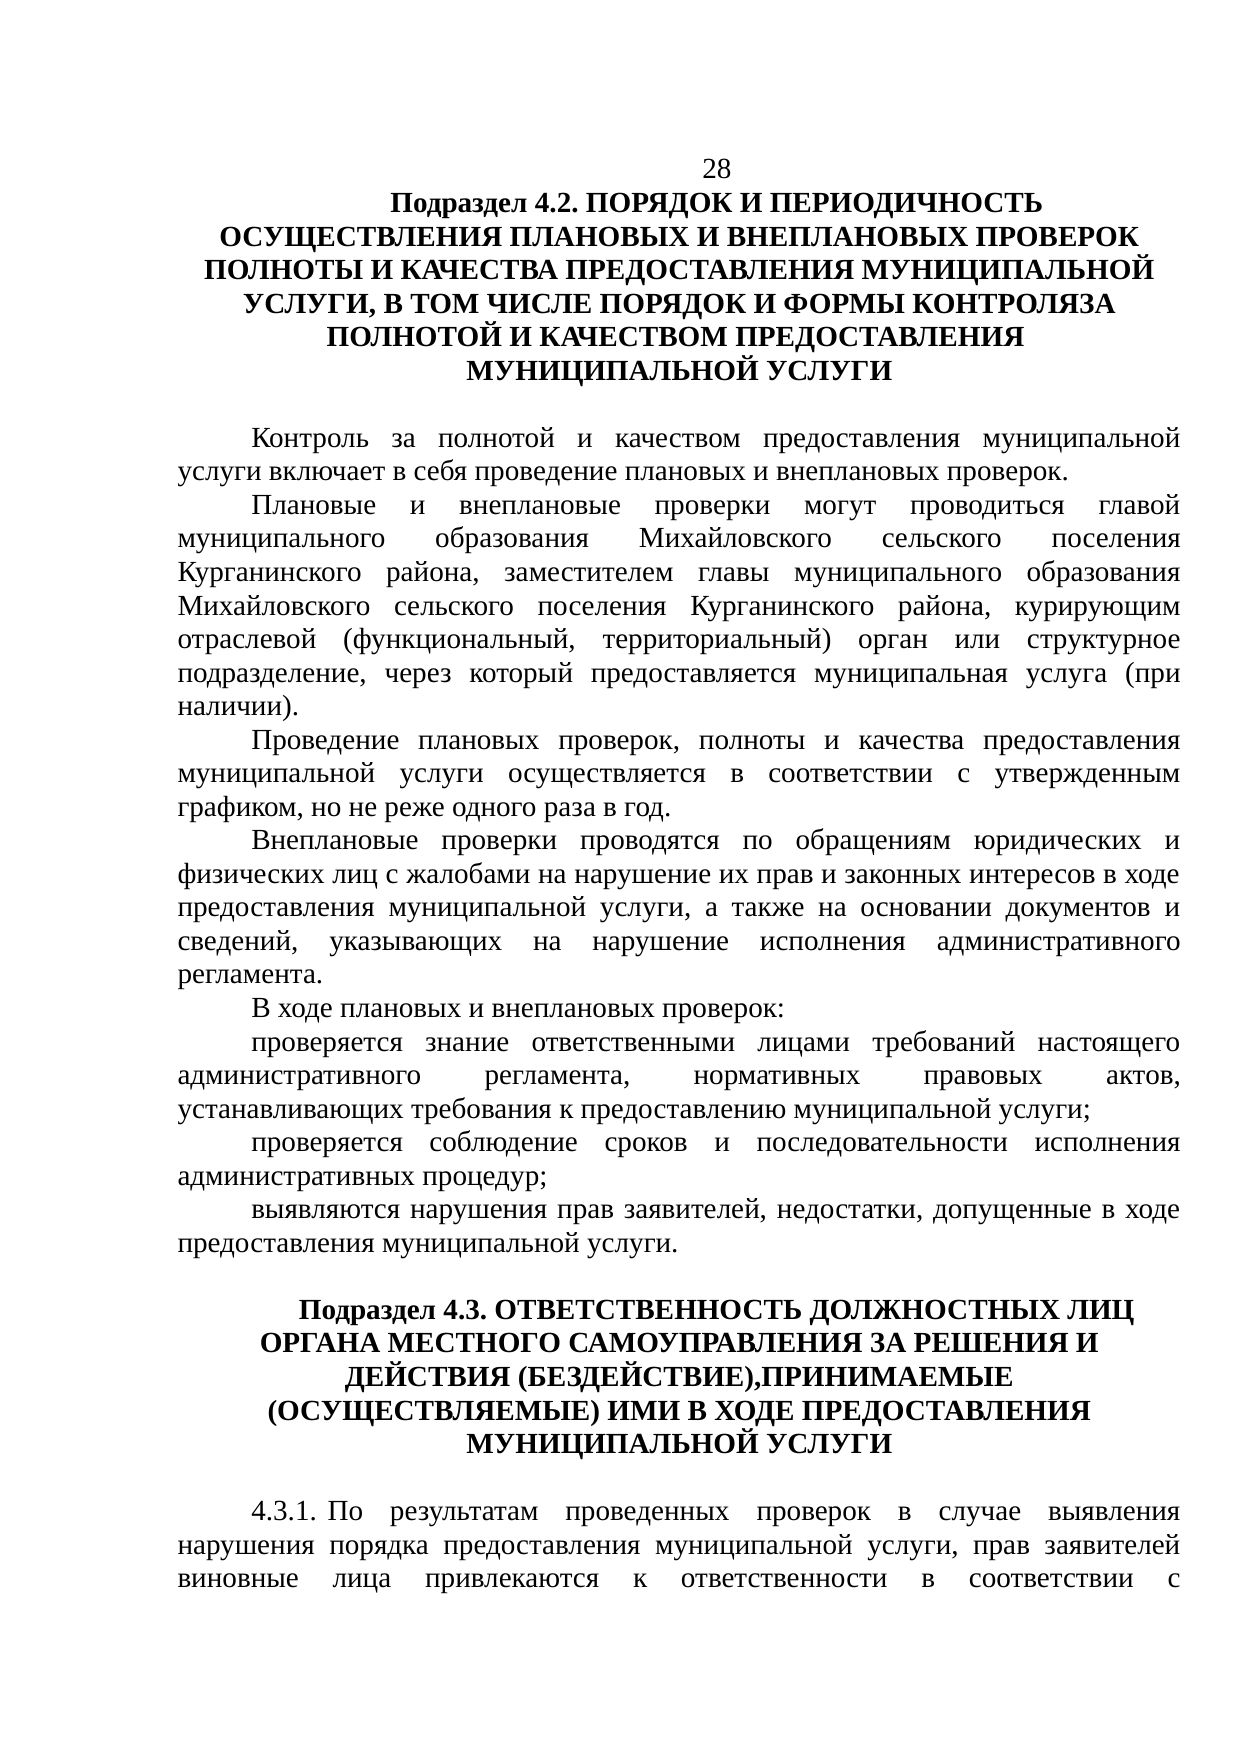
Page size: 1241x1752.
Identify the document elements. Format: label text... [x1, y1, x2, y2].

subtitle Подраздел 4.3. ОТВЕТСТВЕННОСТЬ ДОЛЖНОСТНЫХ ЛИЦ ОРГАНА МЕСТНОГО САМОУПРАВЛЕНИЯ ЗА РЕШЕНИЯ И ДЕЙСТВИЯ (БЕЗДЕЙСТВИЕ),ПРИНИМАЕМЫЕ (ОСУЩЕСТВЛЯЕМЫЕ) ИМИ В ХОДЕ ПРЕДОСТАВЛЕНИЯ МУНИЦИПАЛЬНОЙ УСЛУГИ [177, 1292, 1181, 1460]
subtitle Проведение плановых проверок, полноты и качества предоставления муниципальной услуги осуществляется в соответствии с утвержденным графиком, но не реже одного раза в год. [177, 722, 1181, 822]
subtitle Подраздел 4.2. ПОРЯДОК И ПЕРИОДИЧНОСТЬ ОСУЩЕСТВЛЕНИЯ ПЛАНОВЫХ И ВНЕПЛАНОВЫХ ПРОВЕРОК ПОЛНОТЫ И КАЧЕСТВА ПРЕДОСТАВЛЕНИЯ МУНИЦИПАЛЬНОЙ УСЛУГИ, В ТОМ ЧИСЛЕ ПОРЯДОК И ФОРМЫ КОНТРОЛЯЗА ПОЛНОТОЙ И КАЧЕСТВОМ ПРЕДОСТАВЛЕНИЯ [177, 185, 1181, 353]
subtitle выявляются нарушения прав заявителей, недостатки, допущенные в ходе предоставления муниципальной услуги. [177, 1191, 1181, 1258]
subtitle проверяется соблюдение сроков и последовательности исполнения административных процедур; [177, 1124, 1181, 1191]
subtitle В ходе плановых и внеплановых проверок: [177, 990, 1181, 1024]
subtitle МУНИЦИПАЛЬНОЙ УСЛУГИ [177, 353, 1181, 386]
subtitle Внеплановые проверки проводятся по обращениям юридических и физических лиц с жалобами на нарушение их прав и законных интересов в ходе предоставления муниципальной услуги, а также на основании документов и сведений, указывающих на нарушение исполнения административного регламента. [177, 822, 1181, 990]
subtitle По результатам проведенных проверок в случае выявления нарушения порядка предоставления муниципальной услуги, прав заявителей виновные лица привлекаются к ответственности в соответствии с [177, 1493, 1181, 1594]
subtitle Плановые и внеплановые проверки могут проводиться главой муниципального образования Михайловского сельского поселения Курганинского района, заместителем главы муниципального образования Михайловского сельского поселения Курганинского района, курирующим отраслевой (функциональный, территориальный) орган или структурное подразделение, через который предоставляется муниципальная услуга (при наличии). [177, 487, 1181, 722]
subtitle 28 [177, 152, 1181, 185]
subtitle проверяется знание ответственными лицами требований настоящего административного регламента, нормативных правовых актов, устанавливающих требования к предоставлению муниципальной услуги; [177, 1024, 1181, 1124]
subtitle Контроль за полнотой и качеством предоставления муниципальной услуги включает в себя проведение плановых и внеплановых проверок. [177, 420, 1181, 487]
